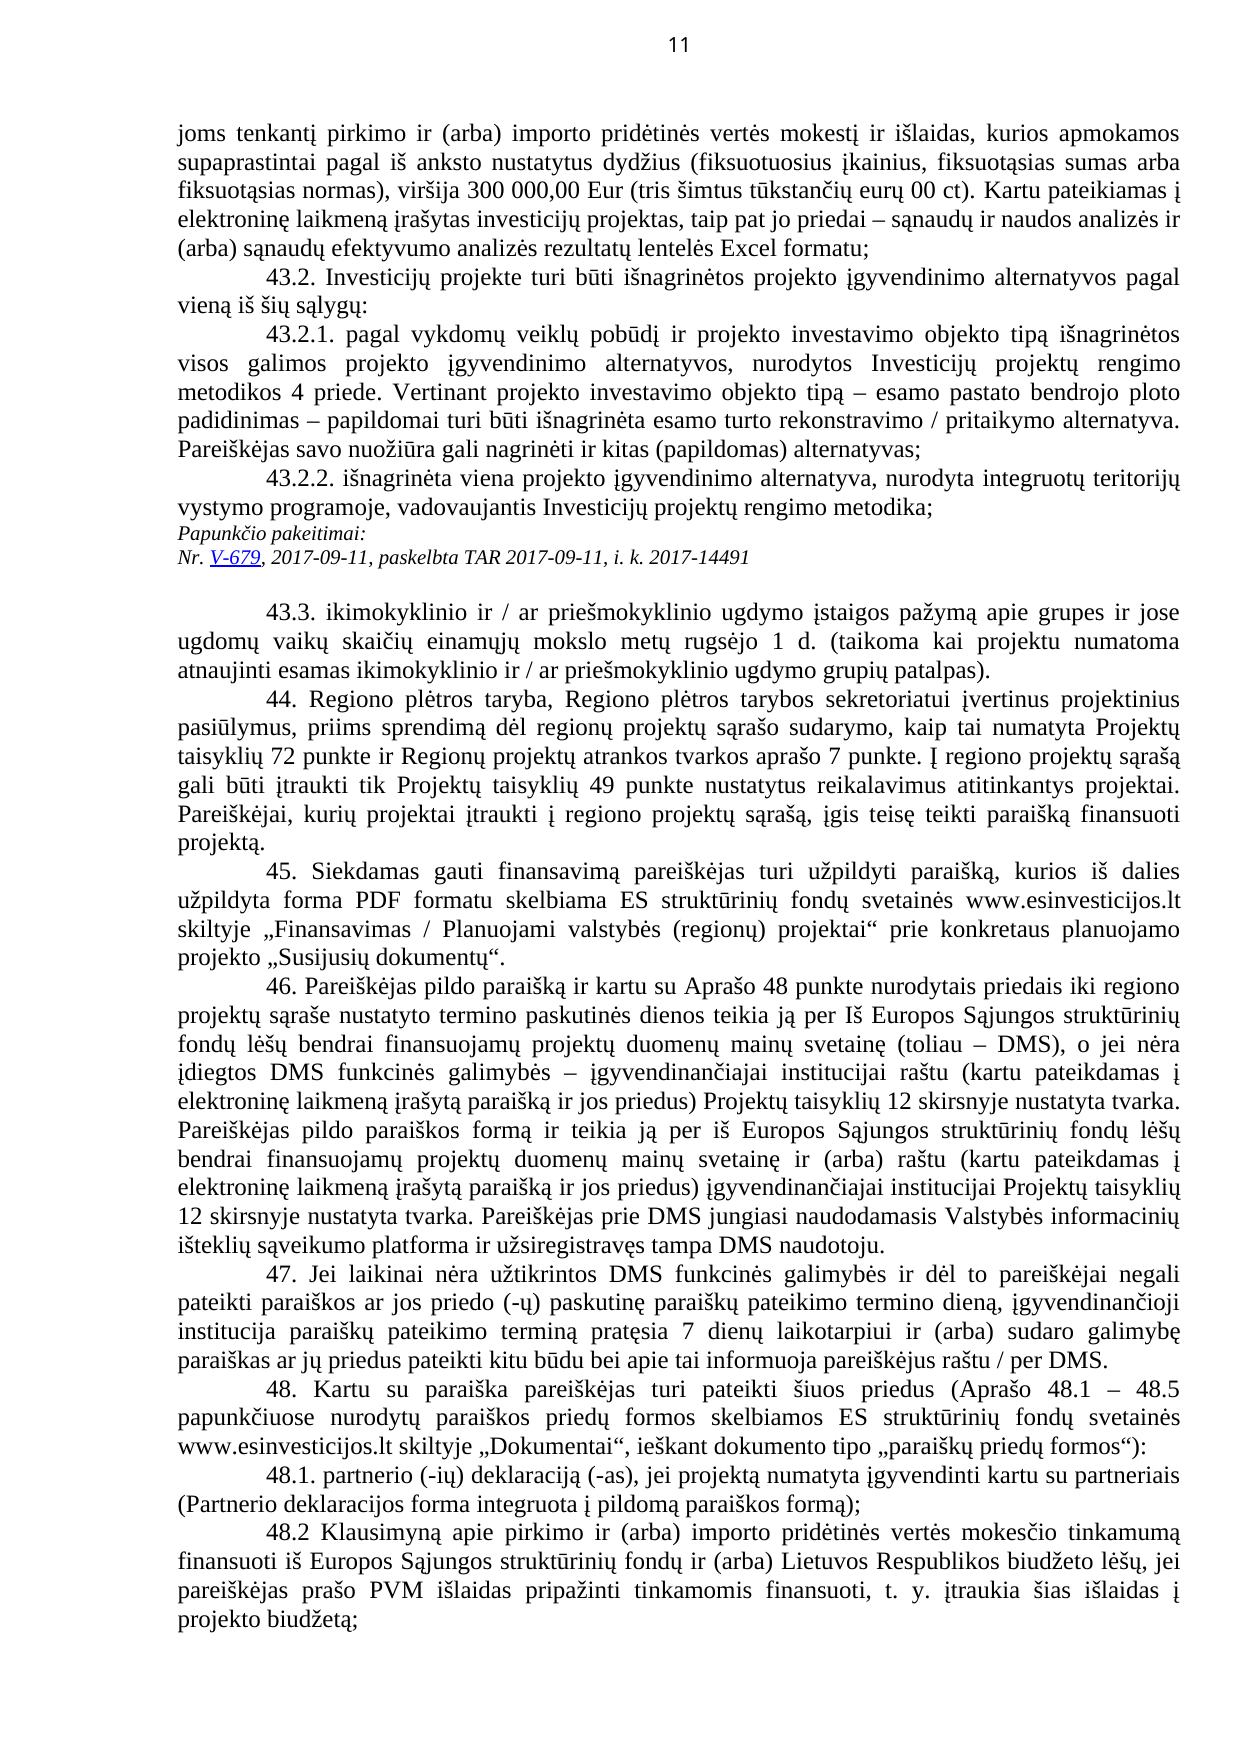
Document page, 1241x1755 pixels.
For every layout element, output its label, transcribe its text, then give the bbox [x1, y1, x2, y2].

text joms tenkantį pirkimo ir (arba) importo pridėtinės vertės mokestį ir išlaidas, kurios apmokamos supaprastintai pagal iš anksto nustatytus dydžius (fiksuotuosius įkainius, fiksuotąsias sumas arba fiksuotąsias normas), viršija 300 000,00 Eur (tris šimtus tūkstančių eurų 00 ct). Kartu pateikiamas į elektroninę laikmeną įrašytas investicijų projektas, taip pat jo priedai – sąnaudų ir naudos analizės ir (arba) sąnaudų efektyvumo analizės rezultatų lentelės Excel formatu; [177, 118, 1181, 262]
text 45. Siekdamas gauti finansavimą pareiškėjas turi užpildyti paraišką, kurios iš dalies užpildyta forma PDF formatu skelbiama ES struktūrinių fondų svetainės www.esinvesticijos.lt skiltyje „Finansavimas / Planuojami valstybės (regionų) projektai“ prie konkretaus planuojamo projekto „Susijusių dokumentų“. [177, 856, 1181, 971]
text 48.2 Klausimyną apie pirkimo ir (arba) importo pridėtinės vertės mokesčio tinkamumą finansuoti iš Europos Sąjungos struktūrinių fondų ir (arba) Lietuvos Respublikos biudžeto lėšų, jei pareiškėjas prašo PVM išlaidas pripažinti tinkamomis finansuoti, t. y. įtraukia šias išlaidas į projekto biudžetą; [177, 1517, 1181, 1632]
text Nr. V-679, 2017-09-11, paskelbta TAR 2017-09-11, i. k. 2017-14491 [177, 545, 1181, 569]
text 44. Regiono plėtros taryba, Regiono plėtros tarybos sekretoriatui įvertinus projektinius pasiūlymus, priims sprendimą dėl regionų projektų sąrašo sudarymo, kaip tai numatyta Projektų taisyklių 72 punkte ir Regionų projektų atrankos tvarkos aprašo 7 punkte. Į regiono projektų sąrašą gali būti įtraukti tik Projektų taisyklių 49 punkte nustatytus reikalavimus atitinkantys projektai. Pareiškėjai, kurių projektai įtraukti į regiono projektų sąrašą, įgis teisę teikti paraišką finansuoti projektą. [177, 684, 1181, 856]
text 43.2.1. pagal vykdomų veiklų pobūdį ir projekto investavimo objekto tipą išnagrinėtos visos galimos projekto įgyvendinimo alternatyvos, nurodytos Investicijų projektų rengimo metodikos 4 priede. Vertinant projekto investavimo objekto tipą – esamo pastato bendrojo ploto padidinimas – papildomai turi būti išnagrinėta esamo turto rekonstravimo / pritaikymo alternatyva. Pareiškėjas savo nuožiūra gali nagrinėti ir kitas (papildomas) alternatyvas; [177, 319, 1181, 463]
text 43.2. Investicijų projekte turi būti išnagrinėtos projekto įgyvendinimo alternatyvos pagal vieną iš šių sąlygų: [177, 262, 1181, 319]
text 43.3. ikimokyklinio ir / ar priešmokyklinio ugdymo įstaigos pažymą apie grupes ir jose ugdomų vaikų skaičių einamųjų mokslo metų rugsėjo 1 d. (taikoma kai projektu numatoma atnaujinti esamas ikimokyklinio ir / ar priešmokyklinio ugdymo grupių patalpas). [177, 597, 1181, 684]
text 43.2.2. išnagrinėta viena projekto įgyvendinimo alternatyva, nurodyta integruotų teritorijų vystymo programoje, vadovaujantis Investicijų projektų rengimo metodika; [177, 463, 1181, 521]
text 46. Pareiškėjas pildo paraišką ir kartu su Aprašo 48 punkte nurodytais priedais iki regiono projektų sąraše nustatyto termino paskutinės dienos teikia ją per Iš Europos Sąjungos struktūrinių fondų lėšų bendrai finansuojamų projektų duomenų mainų svetainę (toliau – DMS), o jei nėra įdiegtos DMS funkcinės galimybės – įgyvendinančiajai institucijai raštu (kartu pateikdamas į elektroninę laikmeną įrašytą paraišką ir jos priedus) Projektų taisyklių 12 skirsnyje nustatyta tvarka. Pareiškėjas pildo paraiškos formą ir teikia ją per iš Europos Sąjungos struktūrinių fondų lėšų bendrai finansuojamų projektų duomenų mainų svetainę ir (arba) raštu (kartu pateikdamas į elektroninę laikmeną įrašytą paraišką ir jos priedus) įgyvendinančiajai institucijai Projektų taisyklių 12 skirsnyje nustatyta tvarka. Pareiškėjas prie DMS jungiasi naudodamasis Valstybės informacinių išteklių sąveikumo platforma ir užsiregistravęs tampa DMS naudotoju. [177, 971, 1181, 1259]
text Papunkčio pakeitimai: [177, 521, 1181, 545]
text 48.1. partnerio (-ių) deklaraciją (-as), jei projektą numatyta įgyvendinti kartu su partneriais (Partnerio deklaracijos forma integruota į pildomą paraiškos formą); [177, 1460, 1181, 1517]
text 48. Kartu su paraiška pareiškėjas turi pateikti šiuos priedus (Aprašo 48.1 – 48.5 papunkčiuose nurodytų paraiškos priedų formos skelbiamos ES struktūrinių fondų svetainės www.esinvesticijos.lt skiltyje „Dokumentai“, ieškant dokumento tipo „paraiškų priedų formos“): [177, 1374, 1181, 1460]
text 47. Jei laikinai nėra užtikrintos DMS funkcinės galimybės ir dėl to pareiškėjai negali pateikti paraiškos ar jos priedo (-ų) paskutinę paraiškų pateikimo termino dieną, įgyvendinančioji institucija paraiškų pateikimo terminą pratęsia 7 dienų laikotarpiui ir (arba) sudaro galimybę paraiškas ar jų priedus pateikti kitu būdu bei apie tai informuoja pareiškėjus raštu / per DMS. [177, 1259, 1181, 1374]
